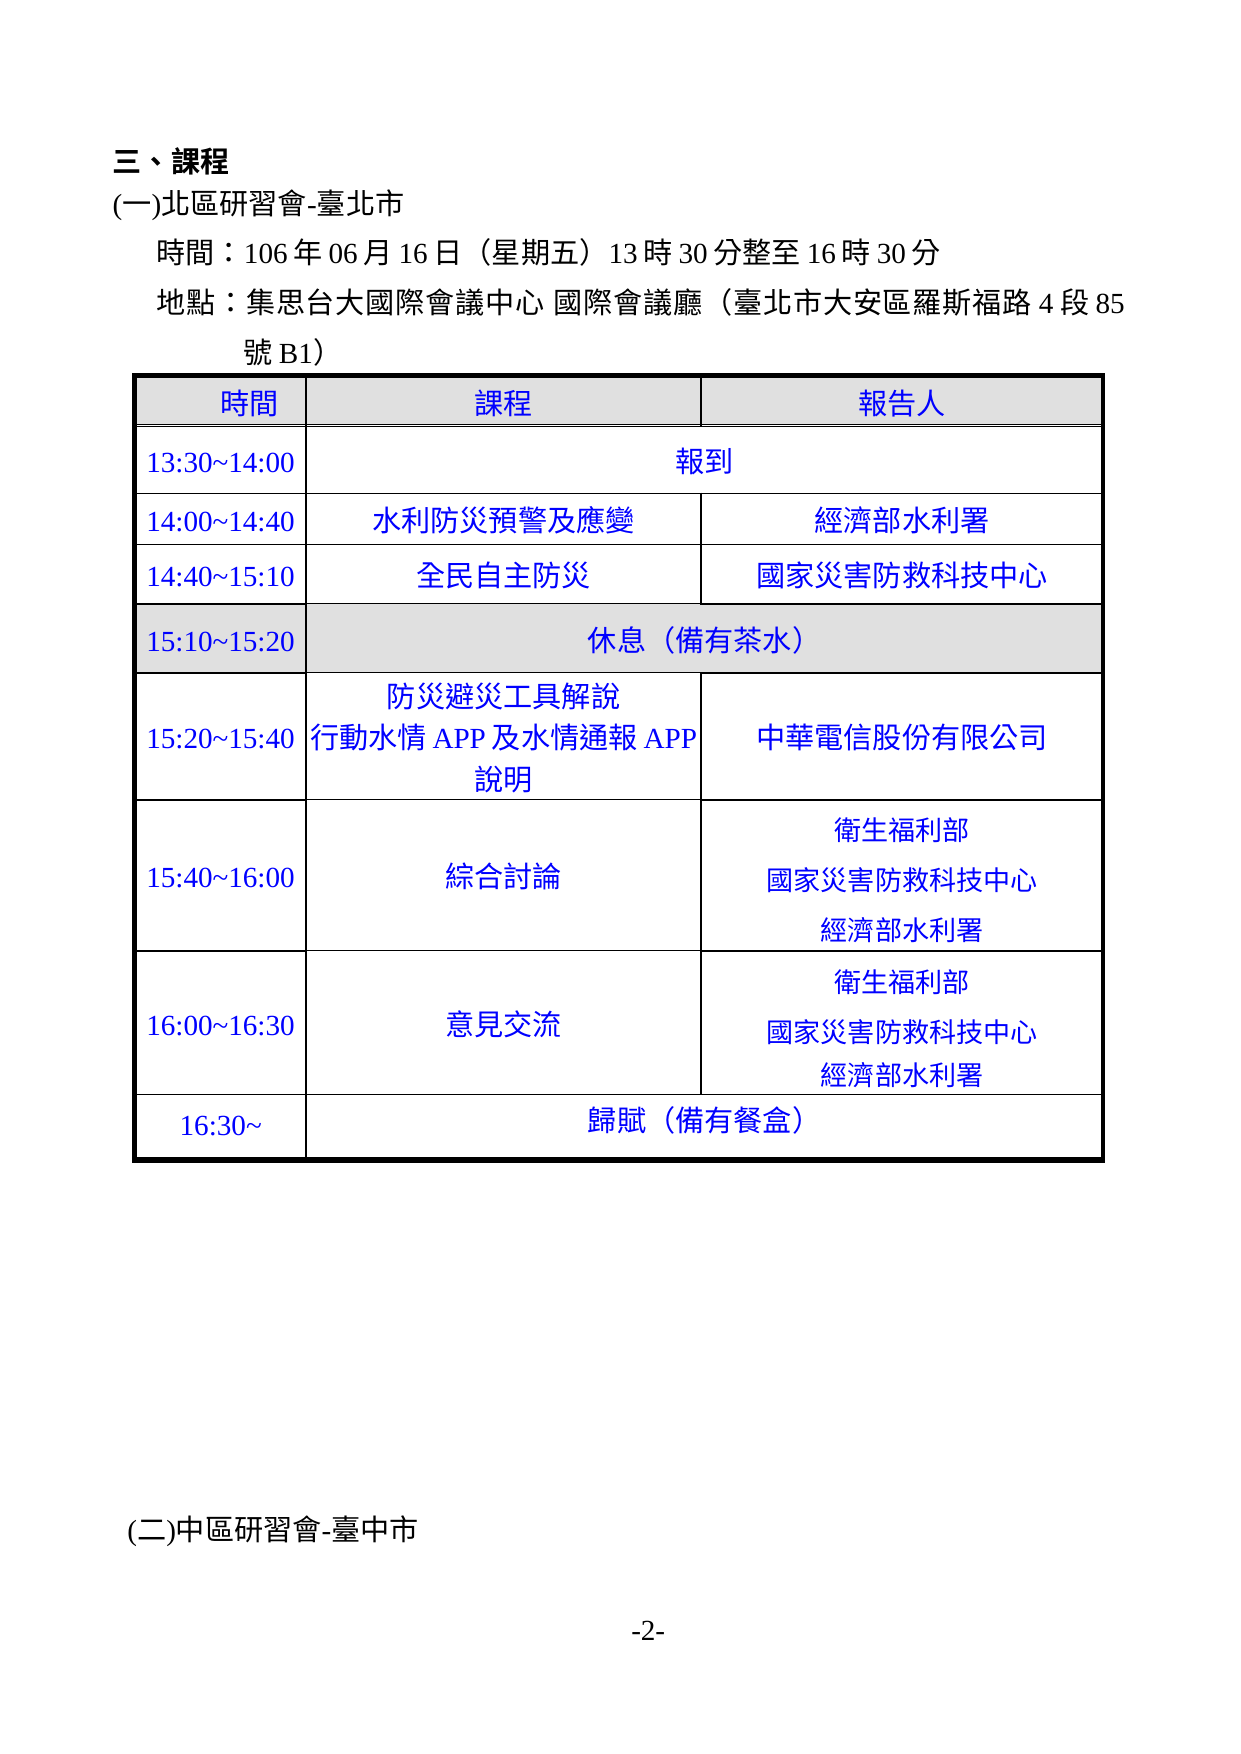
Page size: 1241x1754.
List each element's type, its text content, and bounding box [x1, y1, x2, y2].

table_cell 休息（備有茶水） [307, 604, 1101, 672]
table_cell 意見交流 [307, 951, 700, 1094]
text (一)北區研習會-臺北市 [112, 181, 1125, 223]
table_cell 經濟部水利署 [702, 494, 1101, 544]
table_cell 15:10~15:20 [137, 605, 305, 672]
table_cell 16:30~ [137, 1095, 305, 1157]
table_header 報告人 [702, 378, 1101, 424]
table_cell 全民自主防災 [307, 545, 700, 603]
table_cell 衛生福利部 國家災害防救科技中心 經濟部水利署 [702, 952, 1101, 1094]
table_cell 16:00~16:30 [137, 952, 305, 1094]
table_cell 13:30~14:00 [137, 427, 305, 493]
table_cell 15:40~16:00 [137, 801, 305, 950]
table_cell 14:00~14:40 [137, 494, 305, 544]
table_cell 中華電信股份有限公司 [702, 674, 1101, 799]
text 時間：106年06月16日（星期五）13時30分整至16時30分 [156, 223, 1125, 273]
table_cell 綜合討論 [307, 800, 700, 950]
text 三、課程 [112, 139, 1125, 181]
text 地點：集思台大國際會議中心 國際會議廳（臺北市大安區羅斯福路4段85號B1） [156, 273, 1125, 373]
table_cell 水利防災預警及應變 [307, 494, 700, 544]
table_cell 15:20~15:40 [137, 674, 305, 799]
table_header 課程 [307, 378, 700, 424]
table_cell 報到 [307, 427, 1101, 493]
table_cell 歸賦（備有餐盒） [307, 1095, 1101, 1157]
table_cell 14:40~15:10 [137, 545, 305, 603]
table_header 時間 [137, 378, 305, 424]
table_cell 防災避災工具解說 行動水情APP及水情通報APP說明 [307, 673, 700, 799]
table_cell 國家災害防救科技中心 [702, 545, 1101, 603]
text (二)中區研習會-臺中市 [127, 1500, 1125, 1550]
table_cell 衛生福利部 國家災害防救科技中心 經濟部水利署 [702, 801, 1101, 950]
